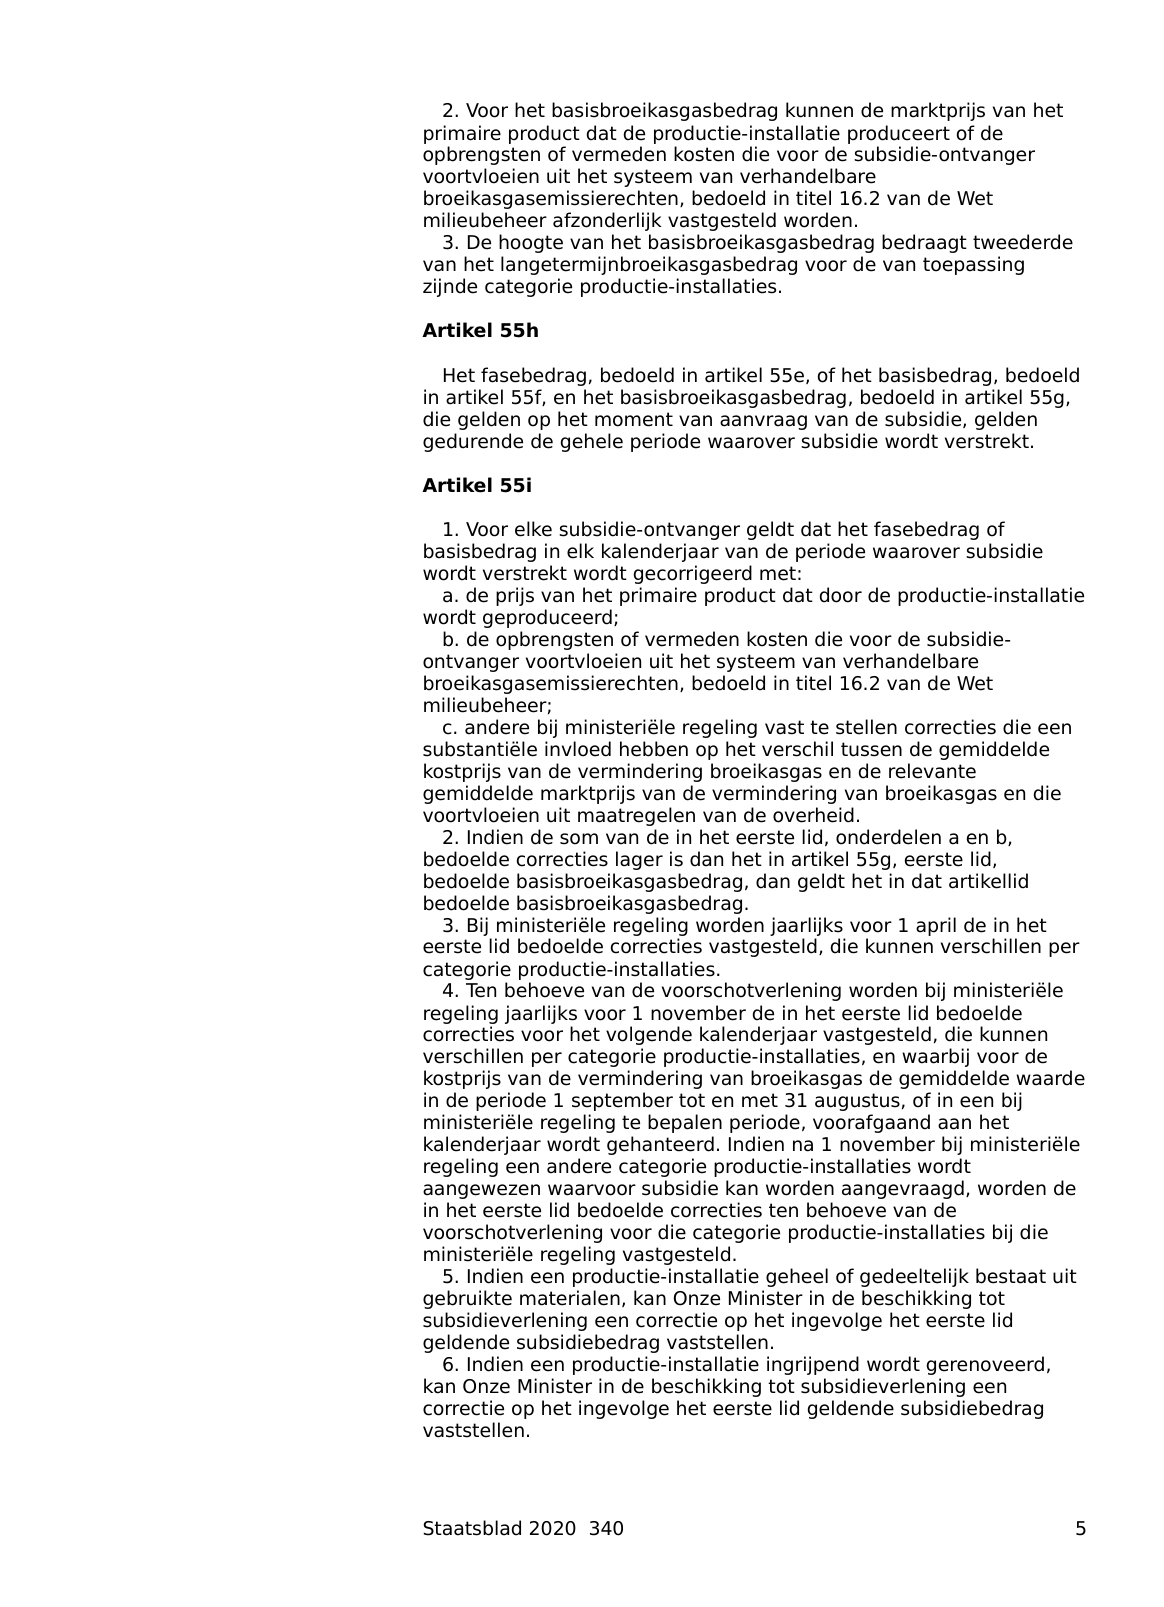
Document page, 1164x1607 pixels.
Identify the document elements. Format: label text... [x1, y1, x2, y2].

text 5. Indien een productie-installatie geheel of gedeeltelijk bestaat uit gebruikte materialen, kan Onze Minister in de beschikking tot subsidieverlening een correctie op het ingevolge het eerste lid geldende subsidiebedrag vaststellen. [422, 1266, 1087, 1354]
text a. de prijs van het primaire product dat door de productie-installatie wordt geproduceerd; [422, 585, 1087, 629]
text 1. Voor elke subsidie-ontvanger geldt dat het fasebedrag of basisbedrag in elk kalenderjaar van de periode waarover subsidie wordt verstrekt wordt gecorrigeerd met: [422, 519, 1087, 585]
text b. de opbrengsten of vermeden kosten die voor de subsidie-ontvanger voortvloeien uit het systeem van verhandelbare broeikasgasemissierechten, bedoeld in titel 16.2 van de Wet milieubeheer; [422, 629, 1087, 717]
text 4. Ten behoeve van de voorschotverlening worden bij ministeriële regeling jaarlijks voor 1 november de in het eerste lid bedoelde correcties voor het volgende kalenderjaar vastgesteld, die kunnen verschillen per categorie productie-installaties, en waarbij voor de kostprijs van de vermindering van broeikasgas de gemiddelde waarde in de periode 1 september tot en met 31 augustus, of in een bij ministeriële regeling te bepalen periode, voorafgaand aan het kalenderjaar wordt gehanteerd. Indien na 1 november bij ministeriële regeling een andere categorie productie-installaties wordt aangewezen waarvoor subsidie kan worden aangevraagd, worden de in het eerste lid bedoelde correcties ten behoeve van de voorschotverlening voor die categorie productie-installaties bij die ministeriële regeling vastgesteld. [422, 980, 1087, 1266]
text 3. Bij ministeriële regeling worden jaarlijks voor 1 april de in het eerste lid bedoelde correcties vastgesteld, die kunnen verschillen per categorie productie-installaties. [422, 914, 1087, 980]
text Het fasebedrag, bedoeld in artikel 55e, of het basisbedrag, bedoeld in artikel 55f, en het basisbroeikasgasbedrag, bedoeld in artikel 55g, die gelden op het moment van aanvraag van de subsidie, gelden gedurende de gehele periode waarover subsidie wordt verstrekt. [422, 364, 1087, 452]
text 6. Indien een productie-installatie ingrijpend wordt gerenoveerd, kan Onze Minister in de beschikking tot subsidieverlening een correctie op het ingevolge het eerste lid geldende subsidiebedrag vaststellen. [422, 1354, 1087, 1442]
text c. andere bij ministeriële regeling vast te stellen correcties die een substantiële invloed hebben op het verschil tussen de gemiddelde kostprijs van de vermindering broeikasgas en de relevante gemiddelde marktprijs van de vermindering van broeikasgas en die voortvloeien uit maatregelen van de overheid. [422, 717, 1087, 827]
text 2. Voor het basisbroeikasgasbedrag kunnen de marktprijs van het primaire product dat de productie-installatie produceert of de opbrengsten of vermeden kosten die voor de subsidie-ontvanger voortvloeien uit het systeem van verhandelbare broeikasgasemissierechten, bedoeld in titel 16.2 van de Wet milieubeheer afzonderlijk vastgesteld worden. [422, 100, 1087, 232]
subtitle Artikel 55h [422, 320, 1087, 342]
text 2. Indien de som van de in het eerste lid, onderdelen a en b, bedoelde correcties lager is dan het in artikel 55g, eerste lid, bedoelde basisbroeikasgasbedrag, dan geldt het in dat artikellid bedoelde basisbroeikasgasbedrag. [422, 827, 1087, 914]
text 3. De hoogte van het basisbroeikasgasbedrag bedraagt tweederde van het langetermijnbroeikasgasbedrag voor de van toepassing zijnde categorie productie-installaties. [422, 232, 1087, 298]
subtitle Artikel 55i [422, 475, 1087, 497]
